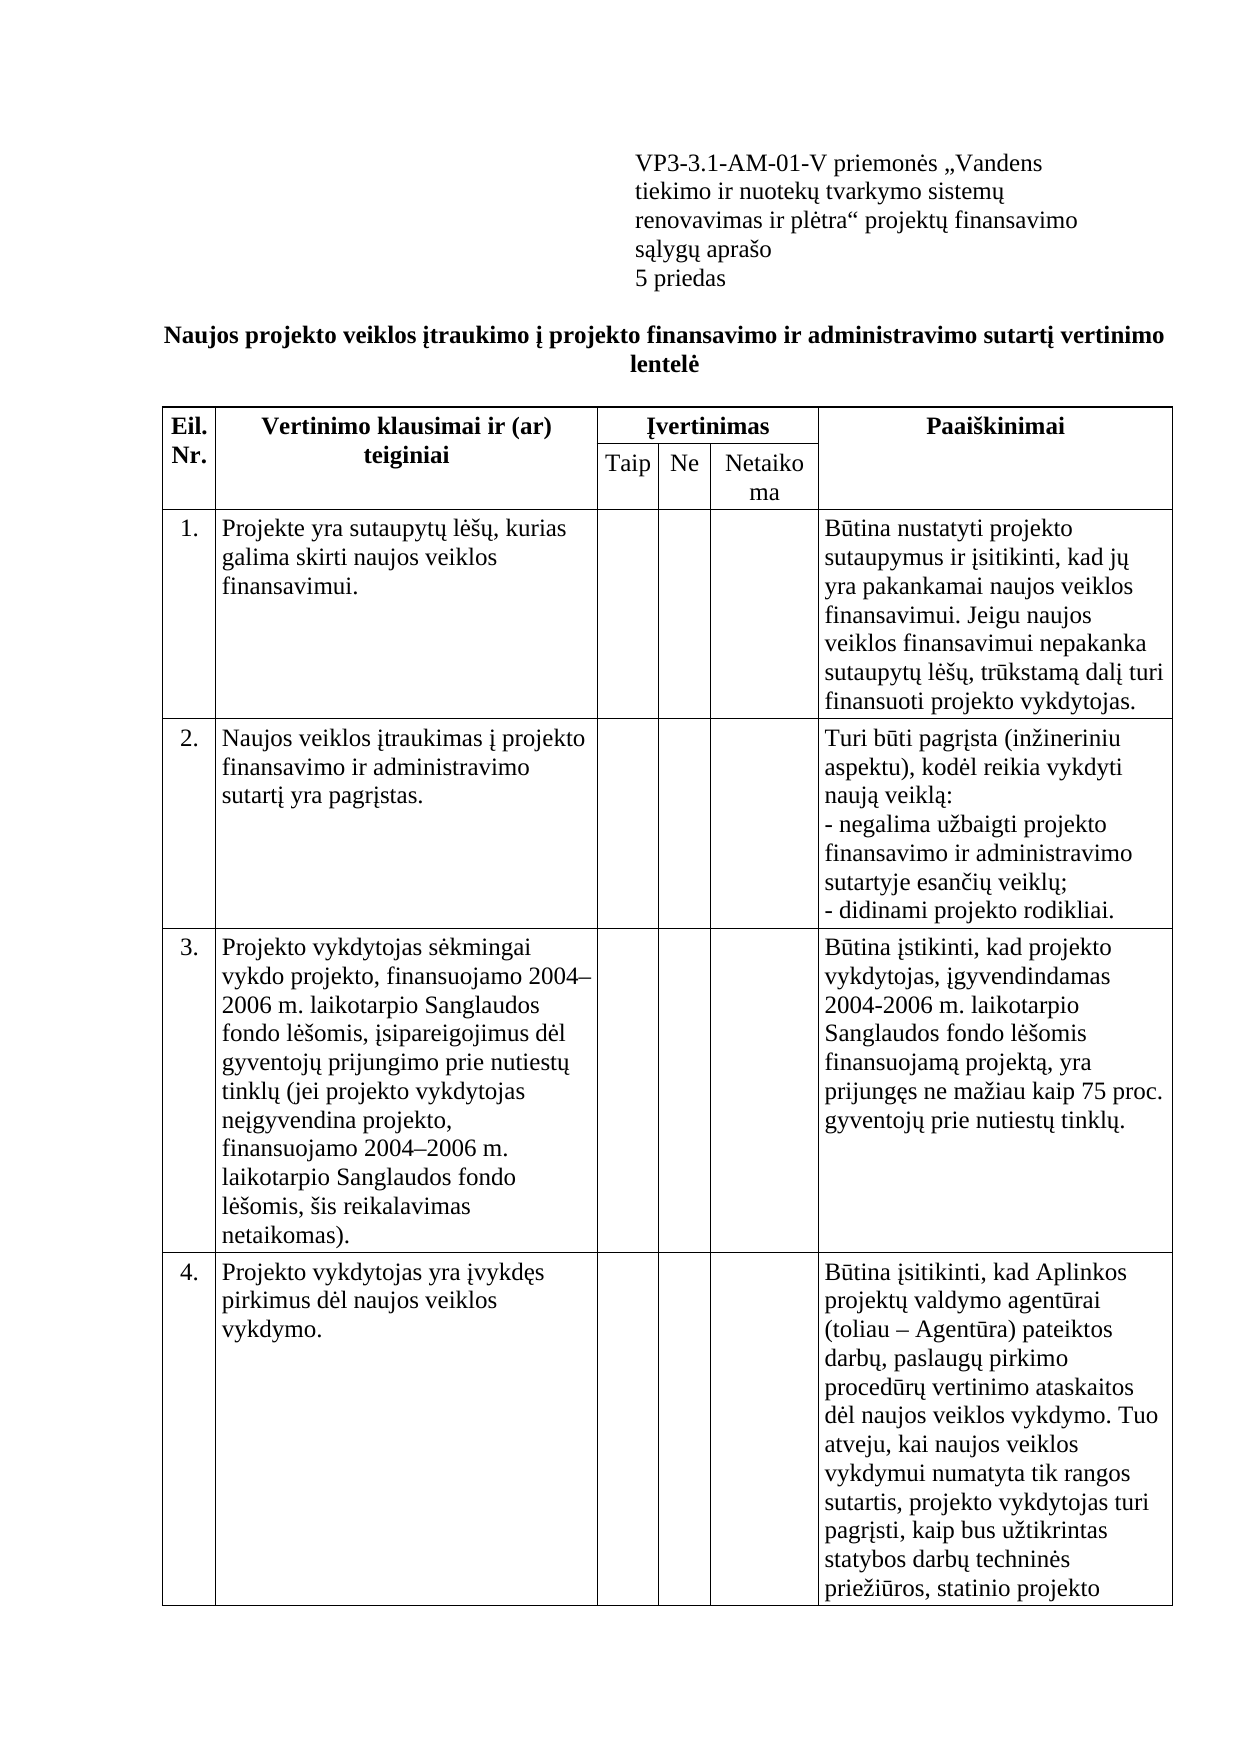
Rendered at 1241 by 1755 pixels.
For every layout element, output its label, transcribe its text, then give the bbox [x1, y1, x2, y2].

table_header Įvertinimas [598, 408, 818, 443]
table_header Vertinimo klausimai ir (ar) teiginiai [216, 408, 597, 509]
table_cell Projekto vykdytojas yra įvykdęs pirkimus dėl naujos veiklos vykdymo. [216, 1253, 597, 1605]
table_cell [659, 1253, 710, 1605]
table_cell [598, 929, 658, 1252]
table_cell Būtina nustatyti projekto sutaupymus ir įsitikinti, kad jų yra pakankamai naujos veiklos finansavimui. Jeigu naujos veiklos finansavimui nepakanka sutaupytų lėšų, trūkstamą dalį turi finansuoti projekto vykdytojas. [819, 510, 1172, 718]
table_cell 2. [163, 719, 215, 928]
table_cell [711, 510, 818, 718]
table_header Eil. Nr. [163, 408, 215, 509]
table_cell [711, 1253, 818, 1605]
table_cell 1. [163, 510, 215, 718]
table_cell Projekto vykdytojas sėkmingai vykdo projekto, finansuojamo 2004–2006 m. laikotarpio Sanglaudos fondo lėšomis, įsipareigojimus dėl gyventojų prijungimo prie nutiestų tinklų (jei projekto vykdytojas neįgyvendina projekto, finansuojamo 2004–2006 m. laikotarpio Sanglaudos fondo lėšomis, šis reikalavimas netaikomas). [216, 929, 597, 1252]
table_cell [659, 510, 710, 718]
text VP3-3.1-AM-01-V priemonės „Vandens [635, 148, 1166, 176]
table_cell Būtina įstikinti, kad projekto vykdytojas, įgyvendindamas 2004-2006 m. laikotarpio Sanglaudos fondo lėšomis finansuojamą projektą, yra prijungęs ne mažiau kaip 75 proc. gyventojų prie nutiestų tinklų. [819, 929, 1172, 1252]
table_cell Ne [659, 444, 710, 509]
table_cell [598, 1253, 658, 1605]
text Naujos projekto veiklos įtraukimo į projekto finansavimo ir administravimo sutartį vertinimo lentelė [162, 320, 1166, 378]
table_cell Būtina įsitikinti, kad Aplinkos projektų valdymo agentūrai (toliau – Agentūra) pateiktos darbų, paslaugų pirkimo procedūrų vertinimo ataskaitos dėl naujos veiklos vykdymo. Tuo atveju, kai naujos veiklos vykdymui numatyta tik rangos sutartis, projekto vykdytojas turi pagrįsti, kaip bus užtikrintas statybos darbų techninės priežiūros, statinio projekto [819, 1253, 1172, 1605]
table_cell Projekte yra sutaupytų lėšų, kurias galima skirti naujos veiklos finansavimui. [216, 510, 597, 718]
table_cell [659, 929, 710, 1252]
text renovavimas ir plėtra“ projektų finansavimo [635, 205, 1166, 234]
table_cell [598, 719, 658, 928]
text sąlygų aprašo [635, 234, 1166, 263]
table_cell Taip [598, 444, 658, 509]
table_cell 4. [163, 1253, 215, 1605]
table_cell [598, 510, 658, 718]
table_cell 3. [163, 929, 215, 1252]
text 5 priedas [635, 263, 1166, 291]
table_cell [711, 929, 818, 1252]
text tiekimo ir nuotekų tvarkymo sistemų [635, 176, 1166, 205]
table_cell Turi būti pagrįsta (inžineriniu aspektu), kodėl reikia vykdyti naują veiklą: - negalima užbaigti projekto finansavimo ir administravimo sutartyje esančių veiklų; - didinami projekto rodikliai. [819, 719, 1172, 928]
table_header Paaiškinimai [819, 408, 1172, 509]
table_cell [659, 719, 710, 928]
table_cell Naujos veiklos įtraukimas į projekto finansavimo ir administravimo sutartį yra pagrįstas. [216, 719, 597, 928]
table_cell Netaikoma [711, 444, 818, 509]
table_cell [711, 719, 818, 928]
